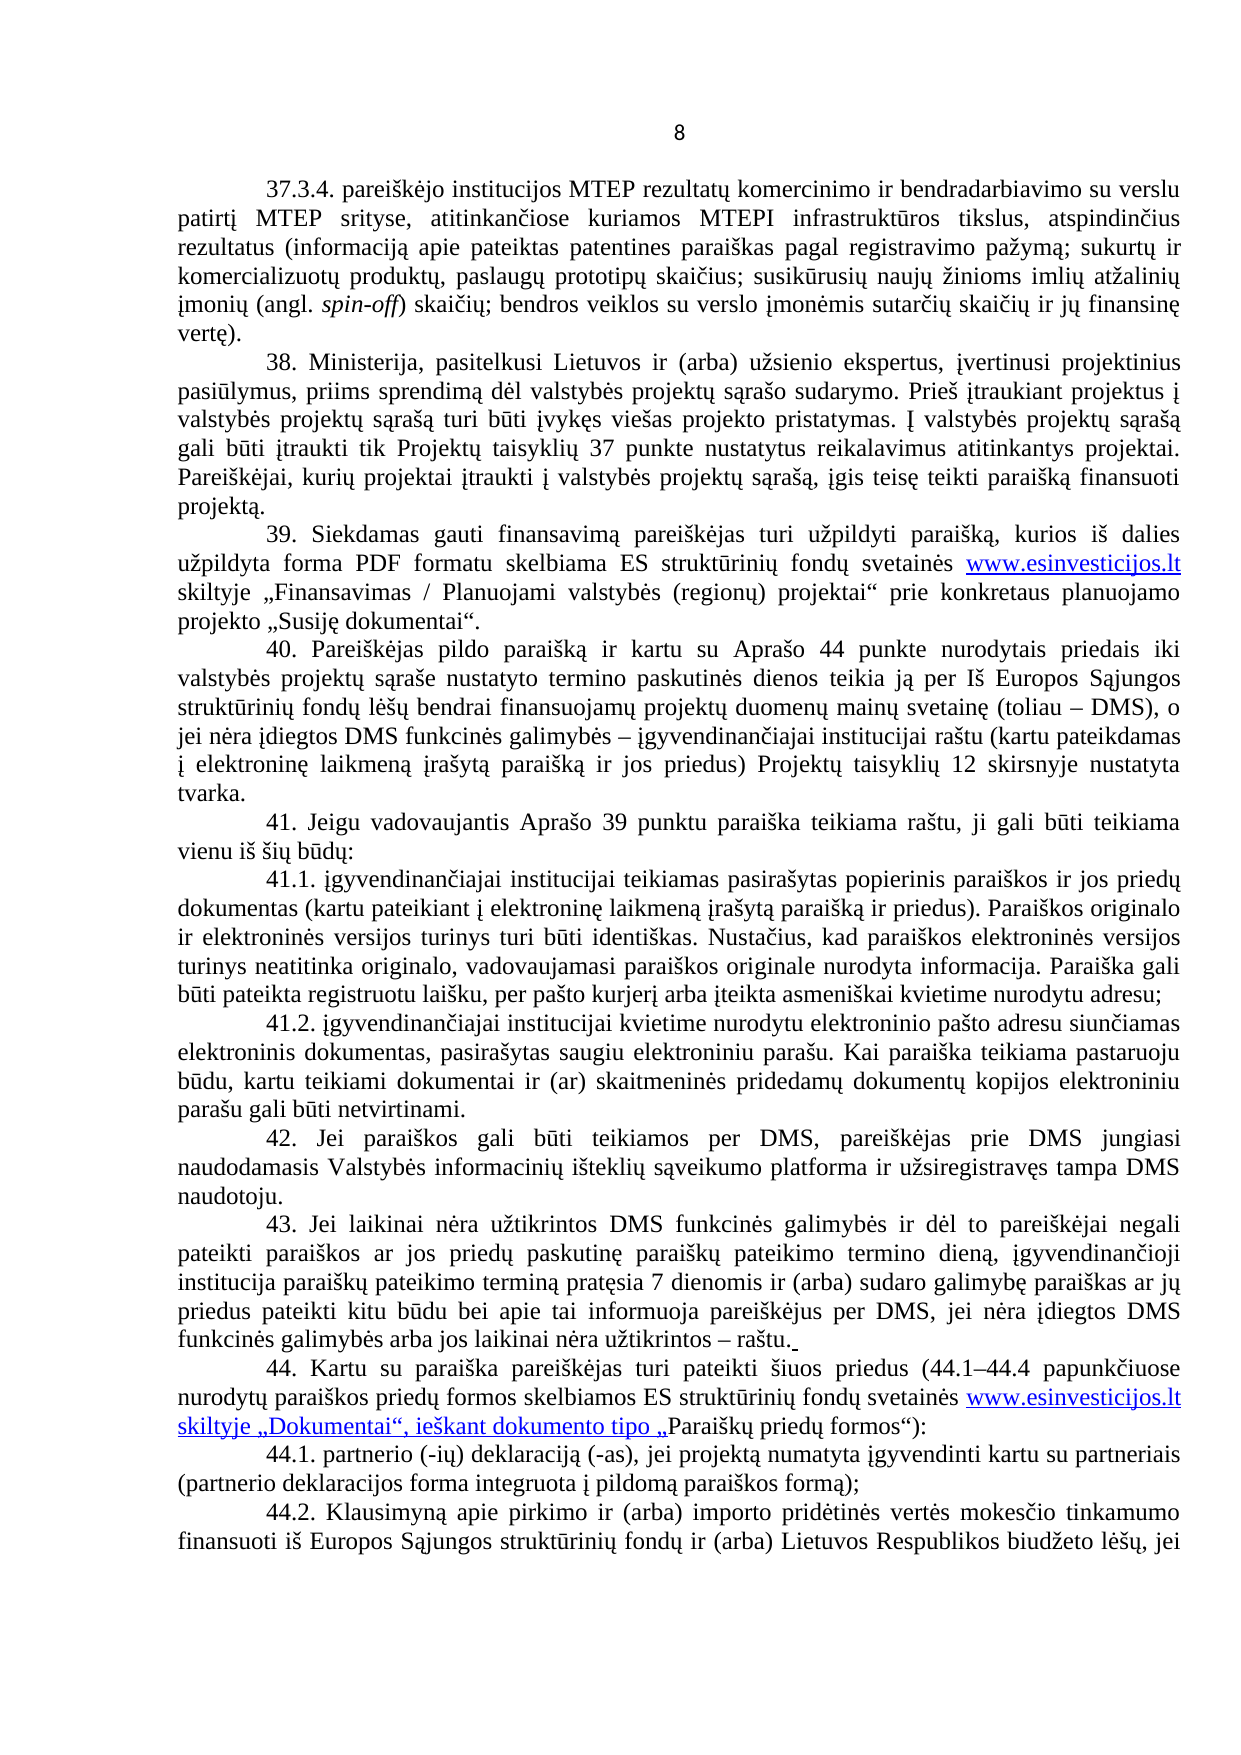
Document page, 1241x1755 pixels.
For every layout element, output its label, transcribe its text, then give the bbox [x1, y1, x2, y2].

text 37.3.4. pareiškėjo institucijos MTEP rezultatų komercinimo ir bendradarbiavimo su verslu patirtį MTEP srityse, atitinkančiose kuriamos MTEPI infrastruktūros tikslus, atspindinčius rezultatus (informaciją apie pateiktas patentines paraiškas pagal registravimo pažymą; sukurtų ir komercializuotų produktų, paslaugų prototipų skaičius; susikūrusių naujų žinioms imlių atžalinių įmonių (angl. spin-off) skaičių; bendros veiklos su verslo įmonėmis sutarčių skaičių ir jų finansinę vertę). [177, 174, 1181, 347]
text 42. Jei paraiškos gali būti teikiamos per DMS, pareiškėjas prie DMS jungiasi naudodamasis Valstybės informacinių išteklių sąveikumo platforma ir užsiregistravęs tampa DMS naudotoju. [177, 1123, 1181, 1209]
text 40. Pareiškėjas pildo paraišką ir kartu su Aprašo 44 punkte nurodytais priedais iki valstybės projektų sąraše nustatyto termino paskutinės dienos teikia ją per Iš Europos Sąjungos struktūrinių fondų lėšų bendrai finansuojamų projektų duomenų mainų svetainę (toliau – DMS), o jei nėra įdiegtos DMS funkcinės galimybės – įgyvendinančiajai institucijai raštu (kartu pateikdamas į elektroninę laikmeną įrašytą paraišką ir jos priedus) Projektų taisyklių 12 skirsnyje nustatyta tvarka. [177, 634, 1181, 807]
text 39. Siekdamas gauti finansavimą pareiškėjas turi užpildyti paraišką, kurios iš dalies užpildyta forma PDF formatu skelbiama ES struktūrinių fondų svetainės www.esinvesticijos.lt skiltyje „Finansavimas / Planuojami valstybės (regionų) projektai“ prie konkretaus planuojamo projekto „Susiję dokumentai“. [177, 519, 1181, 634]
text 41. Jeigu vadovaujantis Aprašo 39 punktu paraiška teikiama raštu, ji gali būti teikiama vienu iš šių būdų: [177, 807, 1181, 864]
text 44. Kartu su paraiška pareiškėjas turi pateikti šiuos priedus (44.1–44.4 papunkčiuose nurodytų paraiškos priedų formos skelbiamos ES struktūrinių fondų svetainės www.esinvesticijos.lt skiltyje „Dokumentai“, ieškant dokumento tipo „Paraiškų priedų formos“): [177, 1353, 1181, 1439]
text 44.1. partnerio (-ių) deklaraciją (-as), jei projektą numatyta įgyvendinti kartu su partneriais (partnerio deklaracijos forma integruota į pildomą paraiškos formą); [177, 1439, 1181, 1497]
text 41.2. įgyvendinančiajai institucijai kvietime nurodytu elektroninio pašto adresu siunčiamas elektroninis dokumentas, pasirašytas saugiu elektroniniu parašu. Kai paraiška teikiama pastaruoju būdu, kartu teikiami dokumentai ir (ar) skaitmeninės pridedamų dokumentų kopijos elektroniniu parašu gali būti netvirtinami. [177, 1008, 1181, 1123]
text 43. Jei laikinai nėra užtikrintos DMS funkcinės galimybės ir dėl to pareiškėjai negali pateikti paraiškos ar jos priedų paskutinę paraiškų pateikimo termino dieną, įgyvendinančioji institucija paraiškų pateikimo terminą pratęsia 7 dienomis ir (arba) sudaro galimybę paraiškas ar jų priedus pateikti kitu būdu bei apie tai informuoja pareiškėjus per DMS, jei nėra įdiegtos DMS funkcinės galimybės arba jos laikinai nėra užtikrintos – raštu. [177, 1209, 1181, 1353]
text 41.1. įgyvendinančiajai institucijai teikiamas pasirašytas popierinis paraiškos ir jos priedų dokumentas (kartu pateikiant į elektroninę laikmeną įrašytą paraišką ir priedus). Paraiškos originalo ir elektroninės versijos turinys turi būti identiškas. Nustačius, kad paraiškos elektroninės versijos turinys neatitinka originalo, vadovaujamasi paraiškos originale nurodyta informacija. Paraiška gali būti pateikta registruotu laišku, per pašto kurjerį arba įteikta asmeniškai kvietime nurodytu adresu; [177, 864, 1181, 1008]
text 38. Ministerija, pasitelkusi Lietuvos ir (arba) užsienio ekspertus, įvertinusi projektinius pasiūlymus, priims sprendimą dėl valstybės projektų sąrašo sudarymo. Prieš įtraukiant projektus į valstybės projektų sąrašą turi būti įvykęs viešas projekto pristatymas. Į valstybės projektų sąrašą gali būti įtraukti tik Projektų taisyklių 37 punkte nustatytus reikalavimus atitinkantys projektai. Pareiškėjai, kurių projektai įtraukti į valstybės projektų sąrašą, įgis teisę teikti paraišką finansuoti projektą. [177, 347, 1181, 519]
text 44.2. Klausimyną apie pirkimo ir (arba) importo pridėtinės vertės mokesčio tinkamumo finansuoti iš Europos Sąjungos struktūrinių fondų ir (arba) Lietuvos Respublikos biudžeto lėšų, jei [177, 1497, 1181, 1554]
